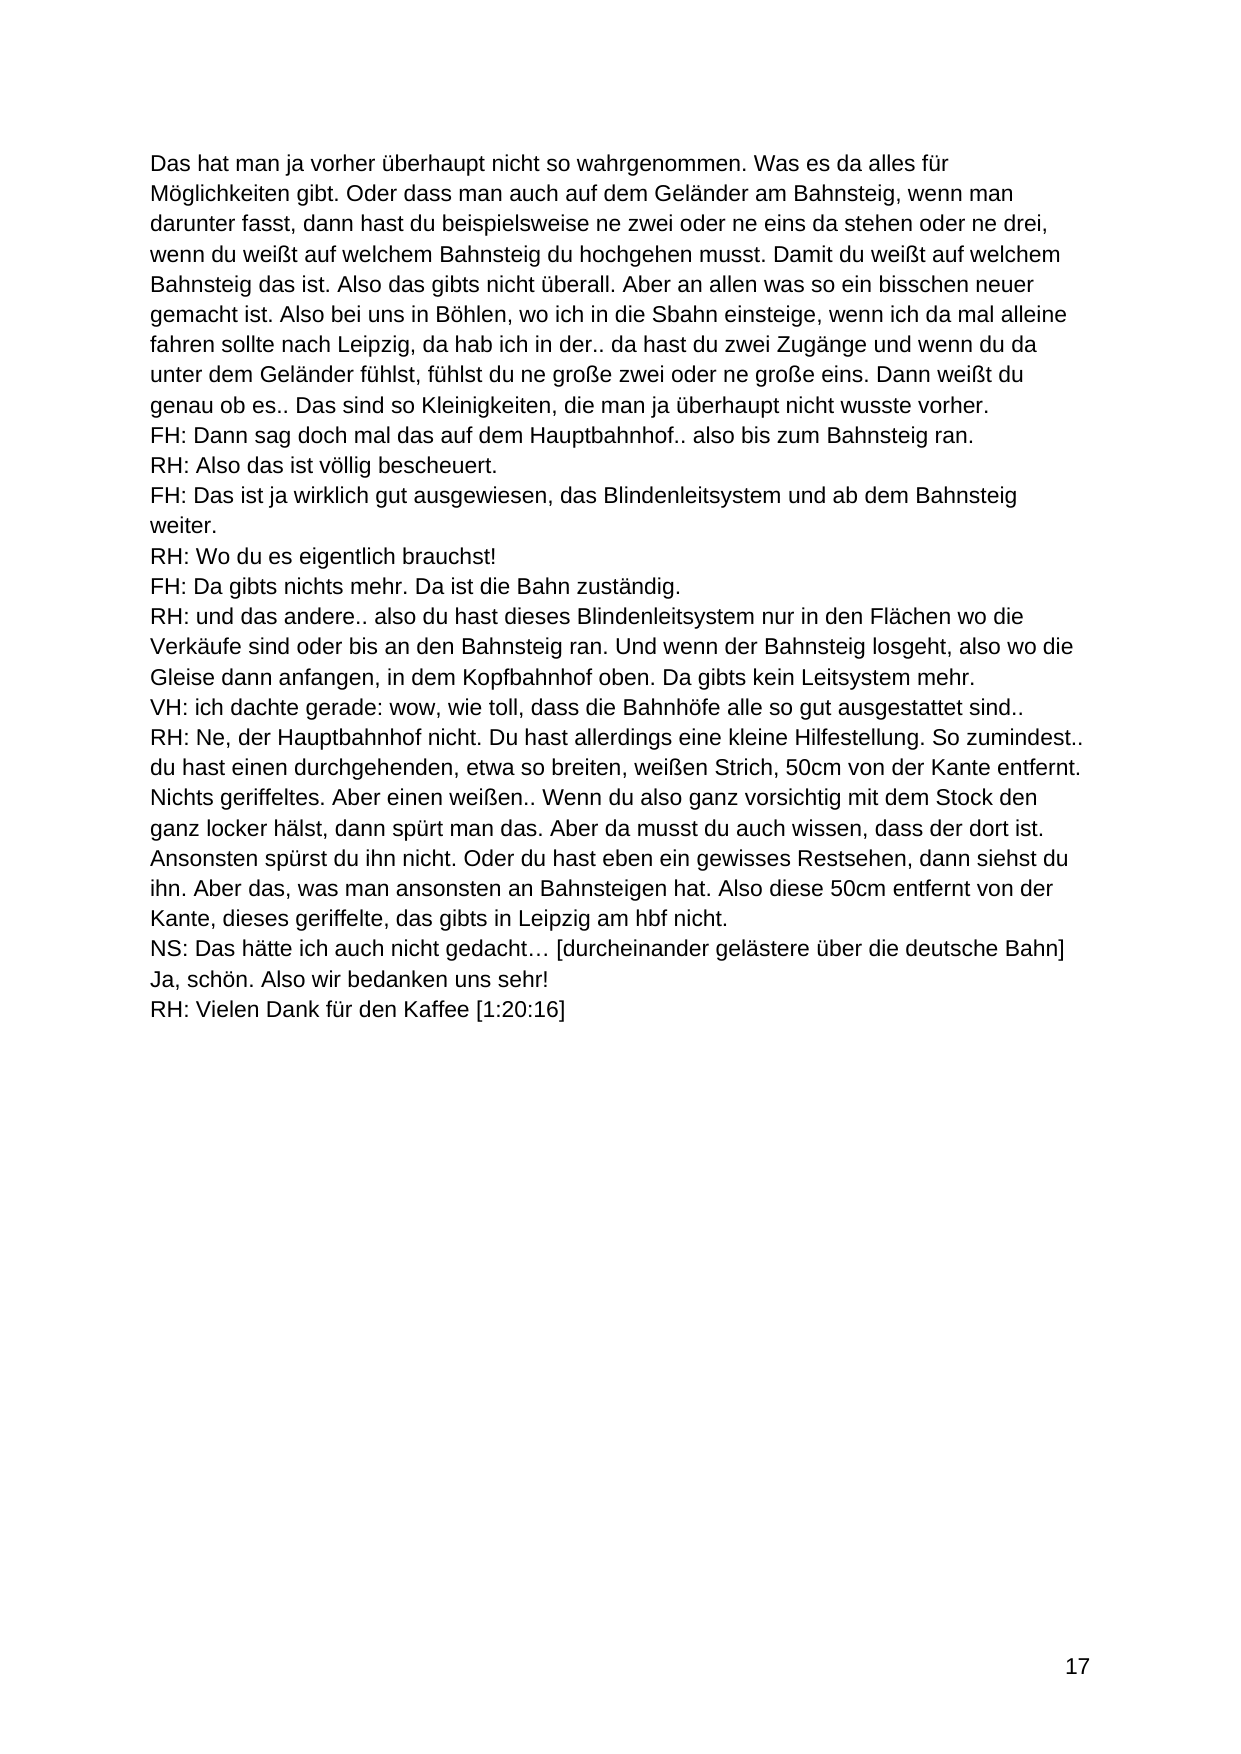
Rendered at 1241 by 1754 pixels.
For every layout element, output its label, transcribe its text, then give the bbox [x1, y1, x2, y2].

text NS: Das hätte ich auch nicht gedacht… [durcheinander gelästere über die deutsche Bahn] [150, 935, 1090, 962]
text Ja, schön. Also wir bedanken uns sehr! [150, 966, 1090, 992]
text RH: Also das ist völlig bescheuert. [150, 452, 1090, 478]
text RH: Wo du es eigentlich brauchst! [150, 543, 1090, 569]
text RH: und das andere.. also du hast dieses Blindenleitsystem nur in den Flächen wo die Verkäufe sind oder bis an den Bahnsteig ran. Und wenn der Bahnsteig losgeht, also wo die Gleise dann anfangen, in dem Kopfbahnhof oben. Da gibts kein Leitsystem mehr. [150, 603, 1090, 690]
text RH: Ne, der Hauptbahnhof nicht. Du hast allerdings eine kleine Hilfestellung. So zumindest.. du hast einen durchgehenden, etwa so breiten, weißen Strich, 50cm von der Kante entfernt. Nichts geriffeltes. Aber einen weißen.. Wenn du also ganz vorsichtig mit dem Stock den ganz locker hälst, dann spürt man das. Aber da musst du auch wissen, dass der dort ist. Ansonsten spürst du ihn nicht. Oder du hast eben ein gewisses Restsehen, dann siehst du ihn. Aber das, was man ansonsten an Bahnsteigen hat. Also diese 50cm entfernt von der Kante, dieses geriffelte, das gibts in Leipzig am hbf nicht. [150, 724, 1090, 932]
text VH: ich dachte gerade: wow, wie toll, dass die Bahnhöfe alle so gut ausgestattet sind.. [150, 694, 1090, 720]
text RH: Vielen Dank für den Kaffee [1:20:16] [150, 996, 1090, 1022]
text FH: Das ist ja wirklich gut ausgewiesen, das Blindenleitsystem und ab dem Bahnsteig weiter. [150, 482, 1090, 539]
text Das hat man ja vorher überhaupt nicht so wahrgenommen. Was es da alles für Möglichkeiten gibt. Oder dass man auch auf dem Geländer am Bahnsteig, wenn man darunter fasst, dann hast du beispielsweise ne zwei oder ne eins da stehen oder ne drei, wenn du weißt auf welchem Bahnsteig du hochgehen musst. Damit du weißt auf welchem Bahnsteig das ist. Also das gibts nicht überall. Aber an allen was so ein bisschen neuer gemacht ist. Also bei uns in Böhlen, wo ich in die Sbahn einsteige, wenn ich da mal alleine fahren sollte nach Leipzig, da hab ich in der.. da hast du zwei Zugänge und wenn du da unter dem Geländer fühlst, fühlst du ne große zwei oder ne große eins. Dann weißt du genau ob es.. Das sind so Kleinigkeiten, die man ja überhaupt nicht wusste vorher. [150, 150, 1090, 418]
text FH: Da gibts nichts mehr. Da ist die Bahn zuständig. [150, 573, 1090, 599]
text FH: Dann sag doch mal das auf dem Hauptbahnhof.. also bis zum Bahnsteig ran. [150, 422, 1090, 448]
